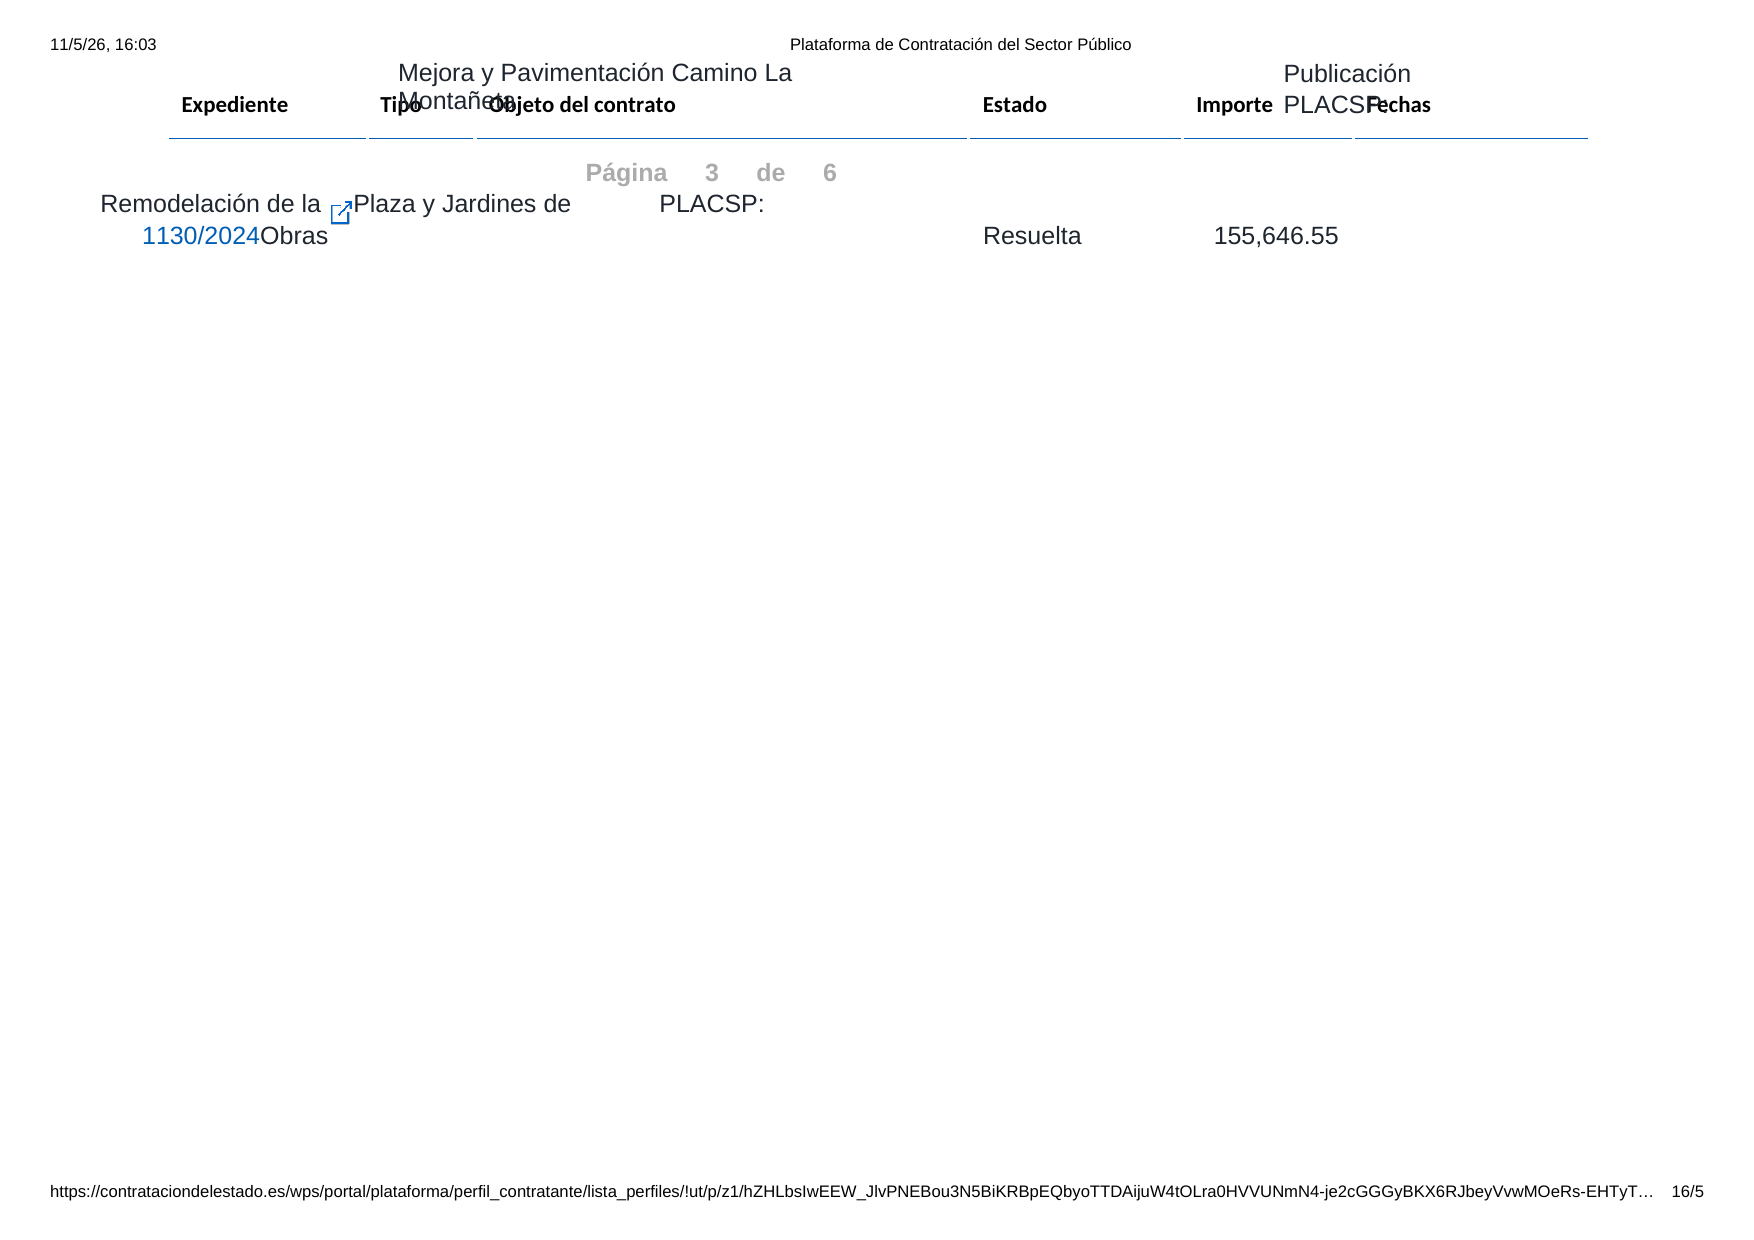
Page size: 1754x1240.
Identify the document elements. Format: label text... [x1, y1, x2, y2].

table_header Resuelta Resuelta Resuelta Resuelta Total: 59 [874, 59, 1105, 189]
table_header 1447/2024 1131/2024 1132/2024 1369/2024 [91, 59, 237, 189]
table_header 138,560.86 137,356.77 68,570.56 62,487.24 [1105, 59, 1276, 189]
table_header Obras Obras Obras Obras [289, 59, 398, 189]
table_header Publicación PLACSP: [1276, 59, 1446, 189]
text Remodelación de la Plaza y Jardines de PLACSP: [91, 189, 1537, 218]
table_header [237, 59, 289, 138]
text 1130/2024Obras Resuelta 155,646.55 [91, 221, 1537, 250]
table_header [237, 139, 289, 189]
table_header Arecida e Instalación de Kiosko-Bar Mejora y Reconversión de Camino para Interconexión entre Morro Corona y Lomo Luján Local Social en Tinizara Mejora y Rehabilitación de la Plaza y Locales Sociales de Aguatavar Mejora y Pavimentación Camino La Montañeta Página 3 de 6 [398, 59, 874, 189]
